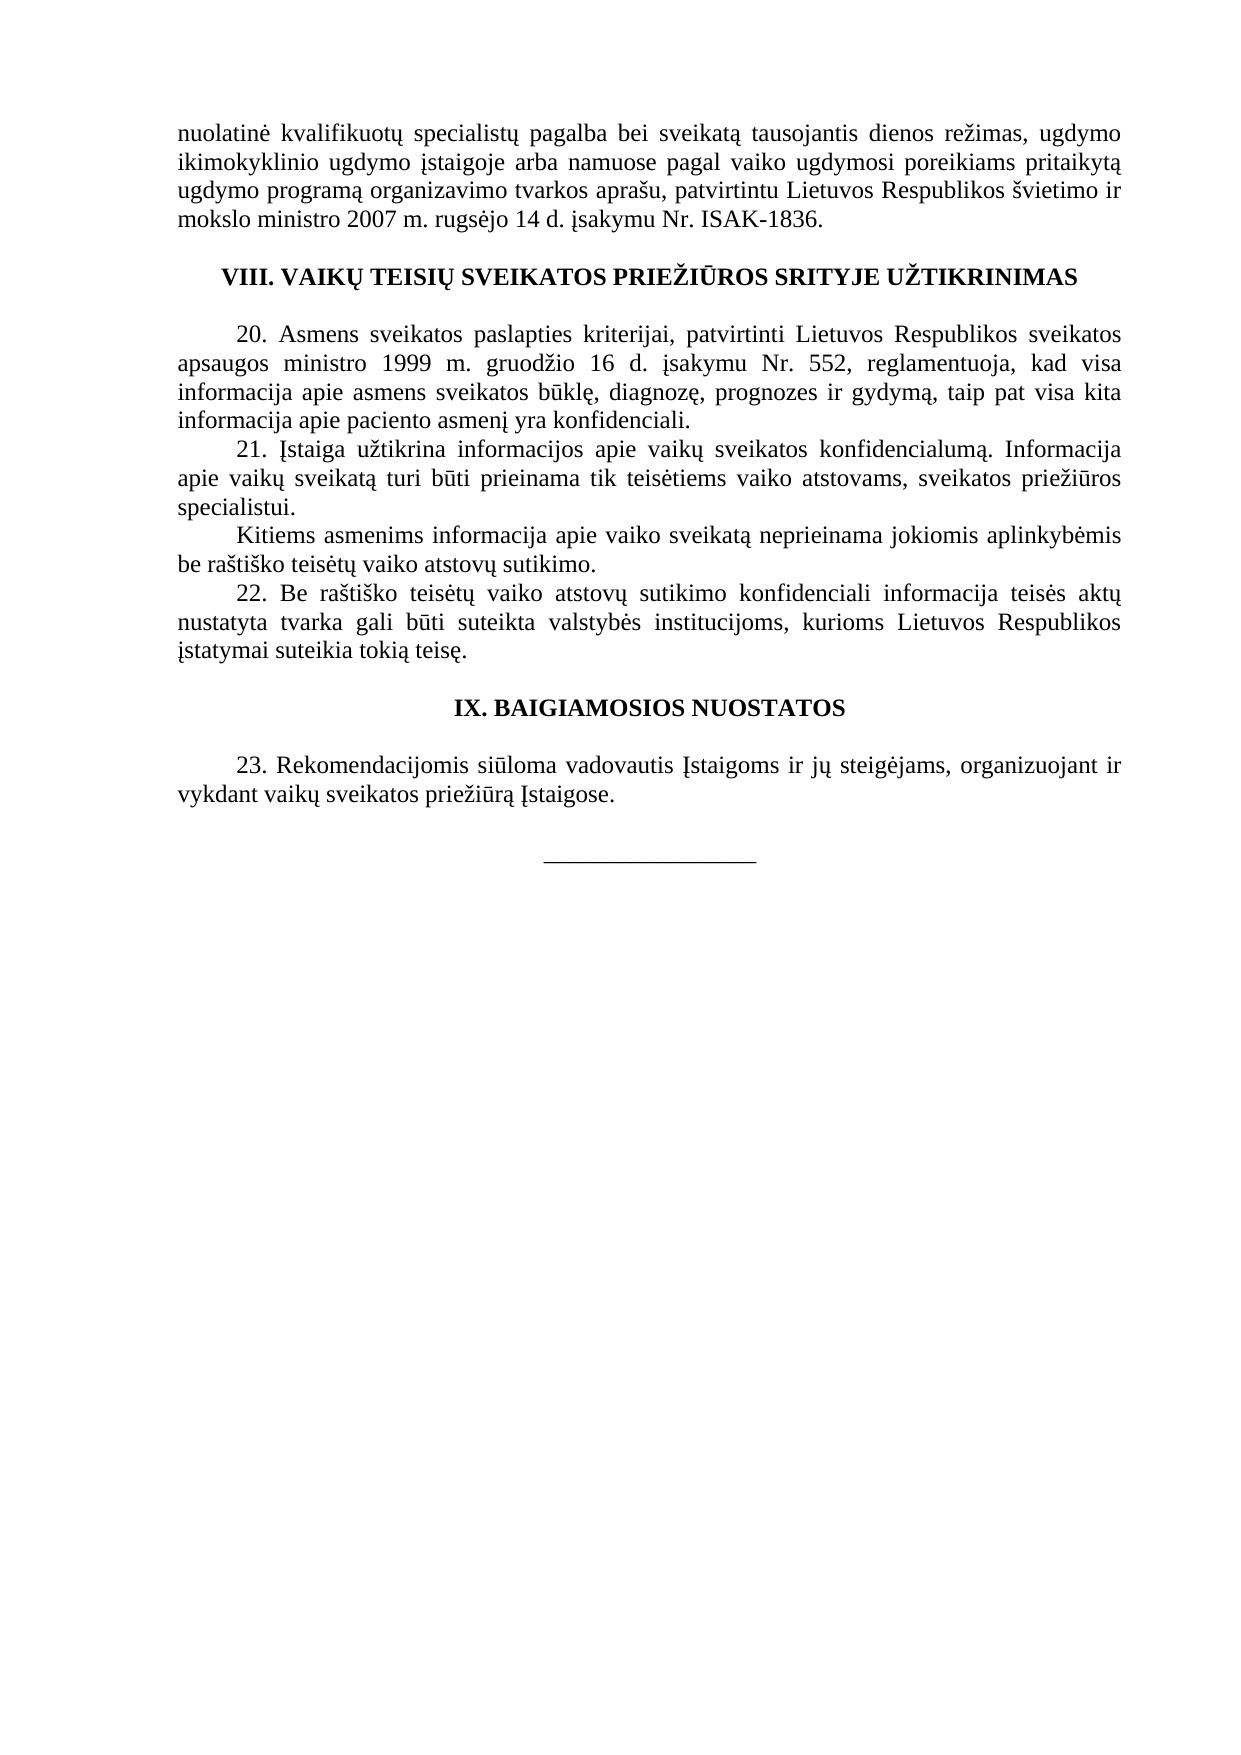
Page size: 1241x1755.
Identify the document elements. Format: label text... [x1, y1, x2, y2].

text 21. Įstaiga užtikrina informacijos apie vaikų sveikatos konfidencialumą. Informacija apie vaikų sveikatą turi būti prieinama tik teisėtiems vaiko atstovams, sveikatos priežiūros specialistui. [177, 434, 1122, 521]
text IX. BAIGIAMOSIOS NUOSTATOS [177, 693, 1122, 722]
text 20. Asmens sveikatos paslapties kriterijai, patvirtinti Lietuvos Respublikos sveikatos apsaugos ministro 1999 m. gruodžio 16 d. įsakymu Nr. 552, reglamentuoja, kad visa informacija apie asmens sveikatos būklę, diagnozę, prognozes ir gydymą, taip pat visa kita informacija apie paciento asmenį yra konfidenciali. [177, 319, 1122, 434]
text 22. Be raštiško teisėtų vaiko atstovų sutikimo konfidenciali informacija teisės aktų nustatyta tvarka gali būti suteikta valstybės institucijoms, kurioms Lietuvos Respublikos įstatymai suteikia tokią teisę. [177, 578, 1122, 664]
text VIII. VAIKŲ TEISIŲ SVEIKATOS PRIEŽIŪROS SRITYJE UŽTIKRINIMAS [177, 262, 1122, 291]
text 23. Rekomendacijomis siūloma vadovautis Įstaigoms ir jų steigėjams, organizuojant ir vykdant vaikų sveikatos priežiūrą Įstaigose. [177, 751, 1122, 808]
text nuolatinė kvalifikuotų specialistų pagalba bei sveikatą tausojantis dienos režimas, ugdymo ikimokyklinio ugdymo įstaigoje arba namuose pagal vaiko ugdymosi poreikiams pritaikytą ugdymo programą organizavimo tvarkos aprašu, patvirtintu Lietuvos Respublikos švietimo ir mokslo ministro 2007 m. rugsėjo 14 d. įsakymu Nr. ISAK-1836. [177, 118, 1122, 233]
text _________________ [177, 837, 1122, 866]
text Kitiems asmenims informacija apie vaiko sveikatą neprieinama jokiomis aplinkybėmis be raštiško teisėtų vaiko atstovų sutikimo. [177, 521, 1122, 578]
